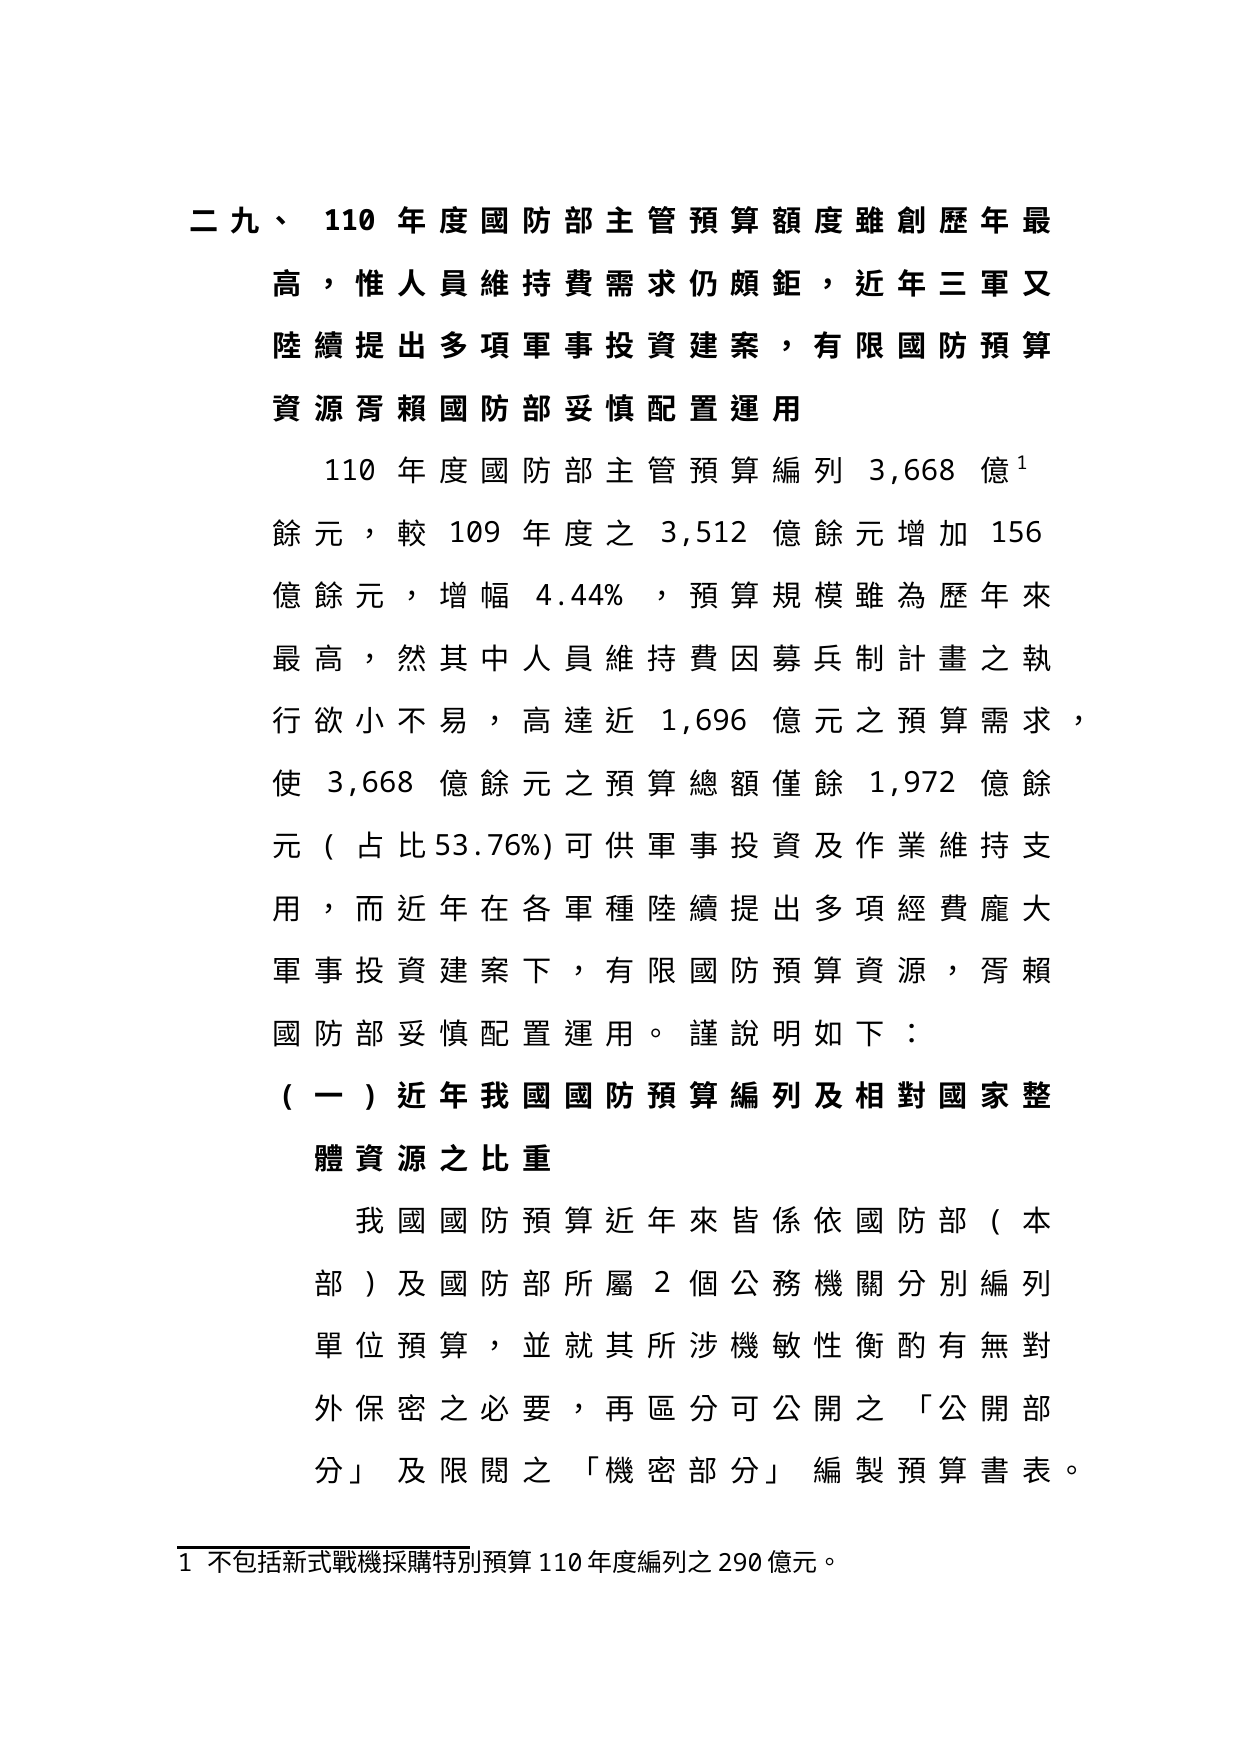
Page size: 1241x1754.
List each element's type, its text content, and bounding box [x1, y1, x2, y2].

text (一)近年我國國防預算編列及相對國家整體資源之比重 [242, 1052, 1058, 1177]
text 二九、110年度國防部主管預算額度雖創歷年最高，惟人員維持費需求仍頗鉅，近年三軍又陸續提出多項軍事投資建案，有限國防預算資源胥賴國防部妥慎配置運用 [183, 177, 1058, 427]
text 110年度國防部主管預算編列3,668億餘元，較109年度之3,512億餘元增加156億餘元，增幅4.44%，預算規模雖為歷年來最高，然其中人員維持費因募兵制計畫之執行欲小不易，高達近1,696億元之預算需求，使3,668億餘元之預算總額僅餘1,972億餘元(占比53.76%)可供軍事投資及作業維持支用，而近年在各軍種陸續提出多項經費龐大軍事投資建案下，有限國防預算資源，胥賴國防部妥慎配置運用。謹說明如下： [242, 427, 1058, 1052]
text 我國國防預算近年來皆係依國防部(本部)及國防部所屬2個公務機關分別編列單位預算，並就其所涉機敏性衡酌有無對外保密之必要，再區分可公開之「公開部分」及限閱之「機密部分」編製預算書表。在編列額度方面，101年度至109年度國防部主管之國防預算總額均達 3,100億元以上，占各該年度中央政府總預算歲出規模皆逾16%，約為各該年度國內生產毛額 (GDP)之1.79%至2.16%；110年度國防部主管單位預算案編列3,668億元，占該年度中央政府總預算比率16.97%，分別較109年度之3,512億餘元及16.91%占比，增加156億餘元(增幅4.44%)及0.06個百分點，預算規模為歷年來最高；如以主管機關別區分，該等預算規模向來居中央政府各主管機關之首位。由此可悉，我國國防預算就國家整體資源之運用而言，占有極為重要地位，亦顯示政府對國防事務之重視程度。 [271, 1177, 1058, 1490]
text 不包括新式戰機採購特別預算110年度編列之290億元。 [177, 1548, 1063, 1577]
